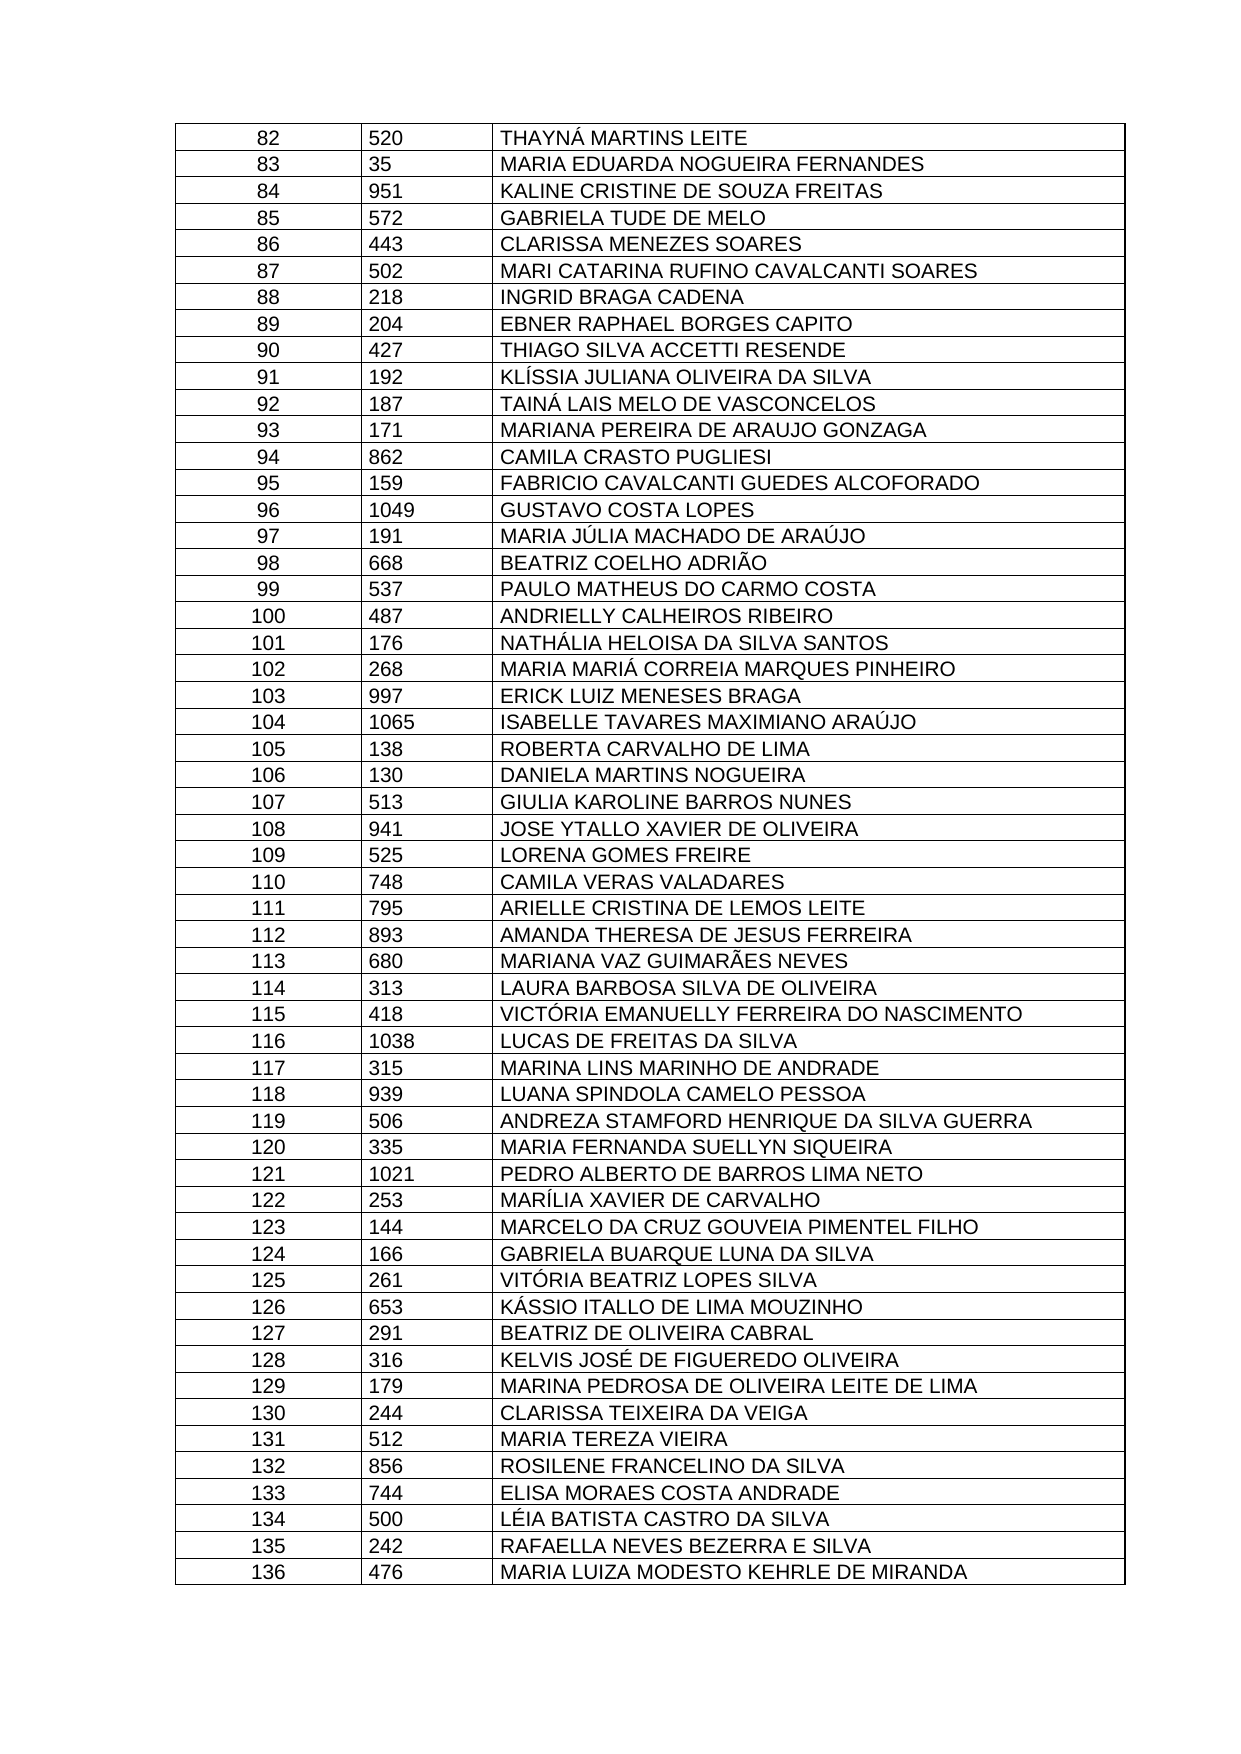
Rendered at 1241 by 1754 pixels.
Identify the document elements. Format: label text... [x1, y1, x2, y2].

table_cell MARCELO DA CRUZ GOUVEIA PIMENTEL FILHO [493, 1213, 1124, 1239]
table_cell TAINÁ LAIS MELO DE VASCONCELOS [493, 390, 1124, 415]
table_cell 130 [176, 1399, 361, 1425]
table_cell 744 [362, 1479, 492, 1504]
table_cell 680 [362, 948, 492, 973]
table_cell 520 [362, 124, 492, 150]
table_cell 443 [362, 230, 492, 256]
table_cell CAMILA VERAS VALADARES [493, 868, 1124, 893]
table_cell 136 [176, 1559, 361, 1584]
table_cell 130 [362, 762, 492, 787]
table_cell 427 [362, 337, 492, 362]
table_cell 502 [362, 257, 492, 282]
table_cell 487 [362, 602, 492, 628]
table_cell 315 [362, 1054, 492, 1079]
table_cell 138 [362, 735, 492, 761]
table_cell LAURA BARBOSA SILVA DE OLIVEIRA [493, 974, 1124, 1000]
table_cell 95 [176, 470, 361, 495]
table_cell 109 [176, 841, 361, 867]
table_cell RAFAELLA NEVES BEZERRA E SILVA [493, 1532, 1124, 1557]
table_cell GIULIA KAROLINE BARROS NUNES [493, 788, 1124, 814]
table_cell ARIELLE CRISTINA DE LEMOS LEITE [493, 895, 1124, 920]
table_cell 105 [176, 735, 361, 761]
table_cell 98 [176, 549, 361, 575]
table_cell MARIA JÚLIA MACHADO DE ARAÚJO [493, 523, 1124, 548]
table_cell 84 [176, 177, 361, 203]
table_cell 108 [176, 815, 361, 840]
table_cell 110 [176, 868, 361, 893]
table_cell 89 [176, 310, 361, 336]
table_cell KELVIS JOSÉ DE FIGUEREDO OLIVEIRA [493, 1346, 1124, 1372]
table_cell 131 [176, 1426, 361, 1451]
table_cell KLÍSSIA JULIANA OLIVEIRA DA SILVA [493, 363, 1124, 389]
table_cell 103 [176, 682, 361, 707]
table_cell 135 [176, 1532, 361, 1557]
table_cell 316 [362, 1346, 492, 1372]
table_cell 92 [176, 390, 361, 415]
table_cell MARIA TEREZA VIEIRA [493, 1426, 1124, 1451]
table_cell 951 [362, 177, 492, 203]
table_cell 96 [176, 496, 361, 522]
table_cell KALINE CRISTINE DE SOUZA FREITAS [493, 177, 1124, 203]
table_cell CLARISSA MENEZES SOARES [493, 230, 1124, 256]
table_cell MARIA LUIZA MODESTO KEHRLE DE MIRANDA [493, 1559, 1124, 1584]
table_cell 87 [176, 257, 361, 282]
table_cell GABRIELA TUDE DE MELO [493, 204, 1124, 229]
table_cell 94 [176, 443, 361, 468]
table_cell 204 [362, 310, 492, 336]
table_cell MARINA PEDROSA DE OLIVEIRA LEITE DE LIMA [493, 1373, 1124, 1398]
table_cell BEATRIZ COELHO ADRIÃO [493, 549, 1124, 575]
table_cell 537 [362, 576, 492, 601]
table_cell GABRIELA BUARQUE LUNA DA SILVA [493, 1240, 1124, 1265]
table_cell 244 [362, 1399, 492, 1425]
table_cell INGRID BRAGA CADENA [493, 284, 1124, 309]
table_cell ERICK LUIZ MENESES BRAGA [493, 682, 1124, 707]
table_cell KÁSSIO ITALLO DE LIMA MOUZINHO [493, 1293, 1124, 1318]
table_cell 88 [176, 284, 361, 309]
table_cell 86 [176, 230, 361, 256]
table_cell ROBERTA CARVALHO DE LIMA [493, 735, 1124, 761]
table_cell GUSTAVO COSTA LOPES [493, 496, 1124, 522]
table_cell 122 [176, 1187, 361, 1212]
table_cell 125 [176, 1266, 361, 1292]
table_cell 106 [176, 762, 361, 787]
table_cell 91 [176, 363, 361, 389]
table_cell 159 [362, 470, 492, 495]
table_cell 90 [176, 337, 361, 362]
table_cell 117 [176, 1054, 361, 1079]
table_cell 166 [362, 1240, 492, 1265]
table_cell PEDRO ALBERTO DE BARROS LIMA NETO [493, 1160, 1124, 1186]
table_cell THAYNÁ MARTINS LEITE [493, 124, 1124, 150]
table_cell 187 [362, 390, 492, 415]
table_cell MARIA EDUARDA NOGUEIRA FERNANDES [493, 151, 1124, 176]
table_cell 335 [362, 1134, 492, 1159]
table_cell CLARISSA TEIXEIRA DA VEIGA [493, 1399, 1124, 1425]
table_cell MARIANA PEREIRA DE ARAUJO GONZAGA [493, 416, 1124, 442]
table_cell 112 [176, 921, 361, 947]
table_cell ISABELLE TAVARES MAXIMIANO ARAÚJO [493, 709, 1124, 734]
table_cell 795 [362, 895, 492, 920]
table_cell 114 [176, 974, 361, 1000]
table_cell MARÍLIA XAVIER DE CARVALHO [493, 1187, 1124, 1212]
table_cell CAMILA CRASTO PUGLIESI [493, 443, 1124, 468]
table_cell 862 [362, 443, 492, 468]
table_cell PAULO MATHEUS DO CARMO COSTA [493, 576, 1124, 601]
table_cell 134 [176, 1505, 361, 1531]
table_cell DANIELA MARTINS NOGUEIRA [493, 762, 1124, 787]
table_cell 111 [176, 895, 361, 920]
table_cell 291 [362, 1320, 492, 1345]
table_cell 1038 [362, 1027, 492, 1053]
table_cell LÉIA BATISTA CASTRO DA SILVA [493, 1505, 1124, 1531]
table_cell ELISA MORAES COSTA ANDRADE [493, 1479, 1124, 1504]
table_cell 118 [176, 1080, 361, 1106]
table_cell FABRICIO CAVALCANTI GUEDES ALCOFORADO [493, 470, 1124, 495]
table_cell 941 [362, 815, 492, 840]
table_cell MARIA MARIÁ CORREIA MARQUES PINHEIRO [493, 655, 1124, 681]
table_cell 418 [362, 1001, 492, 1026]
table_cell ANDREZA STAMFORD HENRIQUE DA SILVA GUERRA [493, 1107, 1124, 1132]
table_cell 668 [362, 549, 492, 575]
table_cell 171 [362, 416, 492, 442]
table_cell 102 [176, 655, 361, 681]
table_cell 93 [176, 416, 361, 442]
table_cell 100 [176, 602, 361, 628]
table_cell 104 [176, 709, 361, 734]
table_cell 253 [362, 1187, 492, 1212]
table_cell 179 [362, 1373, 492, 1398]
table_cell 313 [362, 974, 492, 1000]
table_cell EBNER RAPHAEL BORGES CAPITO [493, 310, 1124, 336]
table_cell VITÓRIA BEATRIZ LOPES SILVA [493, 1266, 1124, 1292]
table_cell 121 [176, 1160, 361, 1186]
table_cell 119 [176, 1107, 361, 1132]
table_cell 132 [176, 1452, 361, 1478]
table_cell 242 [362, 1532, 492, 1557]
table_cell 82 [176, 124, 361, 150]
table_cell 192 [362, 363, 492, 389]
table_cell 35 [362, 151, 492, 176]
table_cell 476 [362, 1559, 492, 1584]
table_cell 127 [176, 1320, 361, 1345]
table_cell THIAGO SILVA ACCETTI RESENDE [493, 337, 1124, 362]
table_cell 144 [362, 1213, 492, 1239]
table_cell MARI CATARINA RUFINO CAVALCANTI SOARES [493, 257, 1124, 282]
table_cell LORENA GOMES FREIRE [493, 841, 1124, 867]
table_cell 123 [176, 1213, 361, 1239]
table_cell 133 [176, 1479, 361, 1504]
table_cell 268 [362, 655, 492, 681]
table_cell 129 [176, 1373, 361, 1398]
table_cell LUCAS DE FREITAS DA SILVA [493, 1027, 1124, 1053]
table_cell 748 [362, 868, 492, 893]
table_cell 113 [176, 948, 361, 973]
table_cell MARINA LINS MARINHO DE ANDRADE [493, 1054, 1124, 1079]
table_cell 124 [176, 1240, 361, 1265]
table_cell 572 [362, 204, 492, 229]
table_cell 856 [362, 1452, 492, 1478]
table_cell NATHÁLIA HELOISA DA SILVA SANTOS [493, 629, 1124, 654]
table_cell 513 [362, 788, 492, 814]
table_cell 97 [176, 523, 361, 548]
table_cell 525 [362, 841, 492, 867]
table_cell ROSILENE FRANCELINO DA SILVA [493, 1452, 1124, 1478]
table_cell 83 [176, 151, 361, 176]
table_cell 99 [176, 576, 361, 601]
table_cell AMANDA THERESA DE JESUS FERREIRA [493, 921, 1124, 947]
table_cell 893 [362, 921, 492, 947]
table_cell 506 [362, 1107, 492, 1132]
table_cell 85 [176, 204, 361, 229]
table_cell 126 [176, 1293, 361, 1318]
table_cell 128 [176, 1346, 361, 1372]
table_cell 1065 [362, 709, 492, 734]
table_cell 176 [362, 629, 492, 654]
table_cell 1049 [362, 496, 492, 522]
table_cell MARIANA VAZ GUIMARÃES NEVES [493, 948, 1124, 973]
table_cell LUANA SPINDOLA CAMELO PESSOA [493, 1080, 1124, 1106]
table_cell 512 [362, 1426, 492, 1451]
table_cell 653 [362, 1293, 492, 1318]
table_cell 191 [362, 523, 492, 548]
table_cell 101 [176, 629, 361, 654]
table_cell 120 [176, 1134, 361, 1159]
table_cell 939 [362, 1080, 492, 1106]
table_cell 1021 [362, 1160, 492, 1186]
table_cell 107 [176, 788, 361, 814]
table_cell VICTÓRIA EMANUELLY FERREIRA DO NASCIMENTO [493, 1001, 1124, 1026]
table_cell MARIA FERNANDA SUELLYN SIQUEIRA [493, 1134, 1124, 1159]
table_cell 261 [362, 1266, 492, 1292]
table_cell ANDRIELLY CALHEIROS RIBEIRO [493, 602, 1124, 628]
table_cell 997 [362, 682, 492, 707]
table_cell 500 [362, 1505, 492, 1531]
table_cell 115 [176, 1001, 361, 1026]
table_cell 116 [176, 1027, 361, 1053]
table_cell 218 [362, 284, 492, 309]
table_cell BEATRIZ DE OLIVEIRA CABRAL [493, 1320, 1124, 1345]
table_cell JOSE YTALLO XAVIER DE OLIVEIRA [493, 815, 1124, 840]
